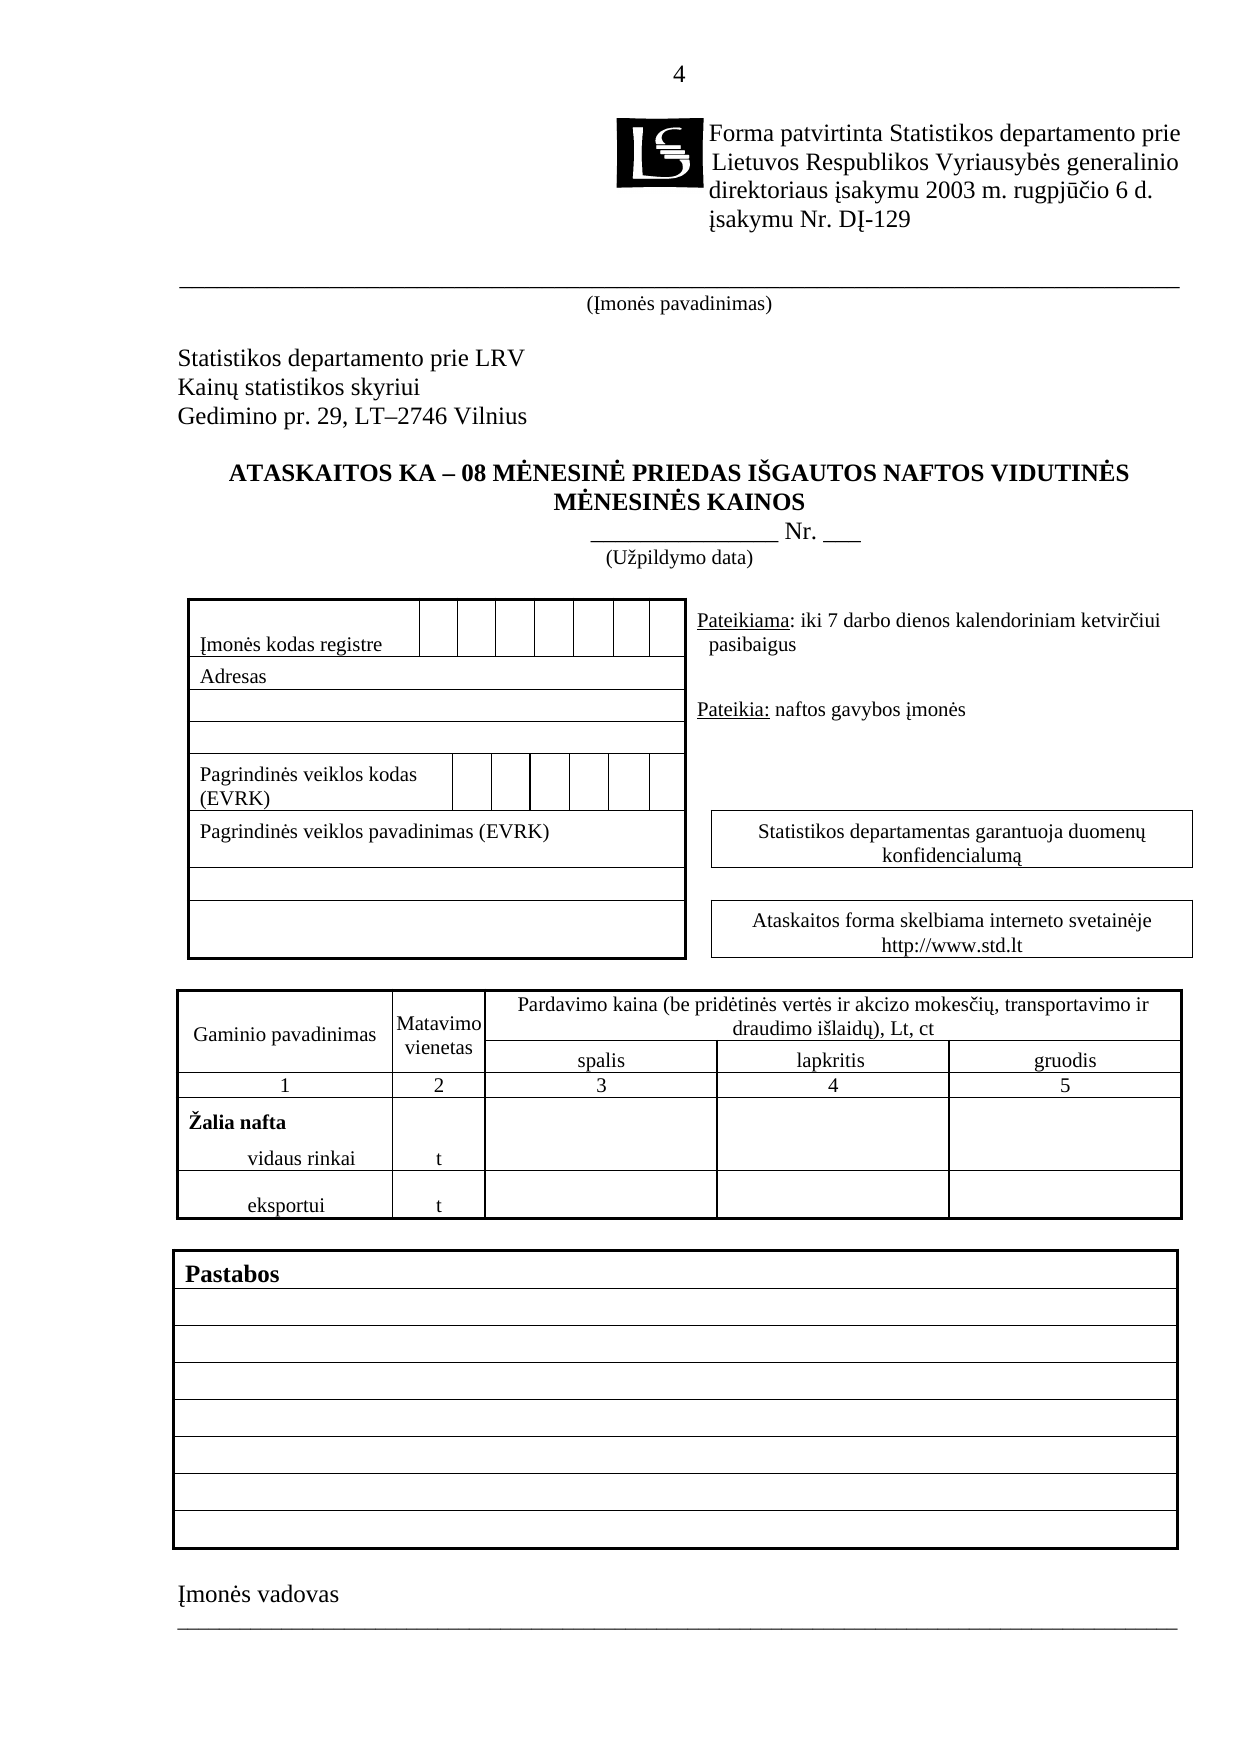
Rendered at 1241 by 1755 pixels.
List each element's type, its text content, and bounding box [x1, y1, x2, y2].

table_header [420, 601, 457, 656]
text (Įmonės pavadinimas) [177, 291, 1181, 315]
table_cell [486, 1171, 716, 1217]
table_cell [393, 1098, 484, 1134]
table_header [614, 601, 649, 656]
table_cell Žalia nafta [179, 1098, 392, 1134]
text Statistikos departamento prie LRV [177, 343, 1181, 372]
table_cell [175, 1437, 1176, 1473]
table_cell [175, 1326, 1176, 1362]
table_cell 5 [950, 1073, 1180, 1097]
table_cell [175, 1511, 1176, 1547]
table_cell 2 [393, 1073, 484, 1097]
table_cell [190, 690, 684, 721]
table_cell Pagrindinės veiklos pavadinimas (EVRK) [190, 811, 684, 867]
table_header Pateikiama: iki 7 darbo dienos kalendoriniam ketvirčiui pasibaigus [687, 598, 1192, 656]
table_cell [486, 1134, 716, 1170]
table_cell [950, 1098, 1180, 1134]
table_cell [175, 1400, 1176, 1436]
text _______________ Nr. ___ [177, 516, 1181, 545]
table_cell [175, 1363, 1176, 1399]
table_cell t [393, 1134, 484, 1170]
table_header [458, 601, 495, 656]
text Forma patvirtinta Statistikos departamento prie Lietuvos Respublikos Vyriausybės generalinio [709, 118, 1187, 176]
table_header [535, 601, 573, 656]
table_cell [570, 754, 608, 810]
table_cell t [393, 1171, 484, 1217]
table_cell [190, 868, 684, 899]
table_cell 3 [486, 1073, 716, 1097]
table_cell Pateikia: naftos gavybos įmonės [687, 689, 1192, 721]
table_cell Ataskaitos forma skelbiama interneto svetainėje http://www.std.lt [712, 901, 1192, 957]
table_cell [175, 1474, 1176, 1510]
table_cell [609, 754, 649, 810]
table_cell lapkritis [718, 1041, 948, 1072]
table_cell [718, 1134, 948, 1170]
table_cell [950, 1171, 1180, 1217]
table_cell [711, 868, 1192, 899]
table_cell [687, 900, 711, 957]
text Kainų statistikos skyriui [177, 372, 1181, 401]
table_cell [687, 867, 711, 899]
table_cell vidaus rinkai [179, 1134, 392, 1170]
table_cell [718, 1171, 948, 1217]
table_cell [492, 754, 529, 810]
table_cell Adresas [190, 657, 684, 688]
table_cell 4 [718, 1073, 948, 1097]
text (Užpildymo data) [177, 545, 1181, 569]
table_cell [453, 754, 491, 810]
table_cell 1 [179, 1073, 392, 1097]
text Gedimino pr. 29, LT–2746 Vilnius [177, 401, 1181, 430]
table_cell [486, 1098, 716, 1134]
table_header [574, 601, 613, 656]
table_header [496, 601, 534, 656]
table_cell [687, 753, 1192, 810]
table_header [650, 601, 684, 656]
table_cell [687, 656, 1192, 688]
table_cell eksportui [179, 1171, 392, 1217]
table_header Matavimo vienetas [393, 992, 484, 1072]
table_cell [718, 1098, 948, 1134]
table_cell [687, 721, 1192, 753]
table_cell Statistikos departamentas garantuoja duomenų konfidencialumą [712, 811, 1192, 867]
table_cell spalis [486, 1041, 716, 1072]
text Įmonės vadovas ________________________________________________________________________________________________ [177, 1579, 1181, 1632]
table_cell gruodis [950, 1041, 1180, 1072]
table_cell Pagrindinės veiklos kodas (EVRK) [190, 754, 452, 810]
table_header Gaminio pavadinimas [179, 992, 392, 1072]
table_cell [175, 1289, 1176, 1325]
table_cell [687, 810, 711, 867]
table_cell [190, 722, 684, 753]
text ataskaitos ka – 08 mėnesinė priedas išgautos naftos vidutinės mėnesinės kainos [177, 458, 1181, 516]
table_cell [950, 1134, 1180, 1170]
table_header Pardavimo kaina (be pridėtinės vertės ir akcizo mokesčių, transportavimo ir draudimo išlaidų), Lt, ct [486, 992, 1180, 1040]
text ________________________________________________________________________________ [177, 262, 1181, 291]
table_header Pastabos [175, 1252, 1176, 1288]
table_cell [650, 754, 684, 810]
text direktoriaus įsakymu 2003 m. rugpjūčio 6 d. įsakymu Nr. DĮ-129 [709, 176, 1187, 233]
table_cell [531, 754, 569, 810]
table_header Įmonės kodas registre [190, 601, 419, 656]
table_cell [190, 901, 684, 957]
